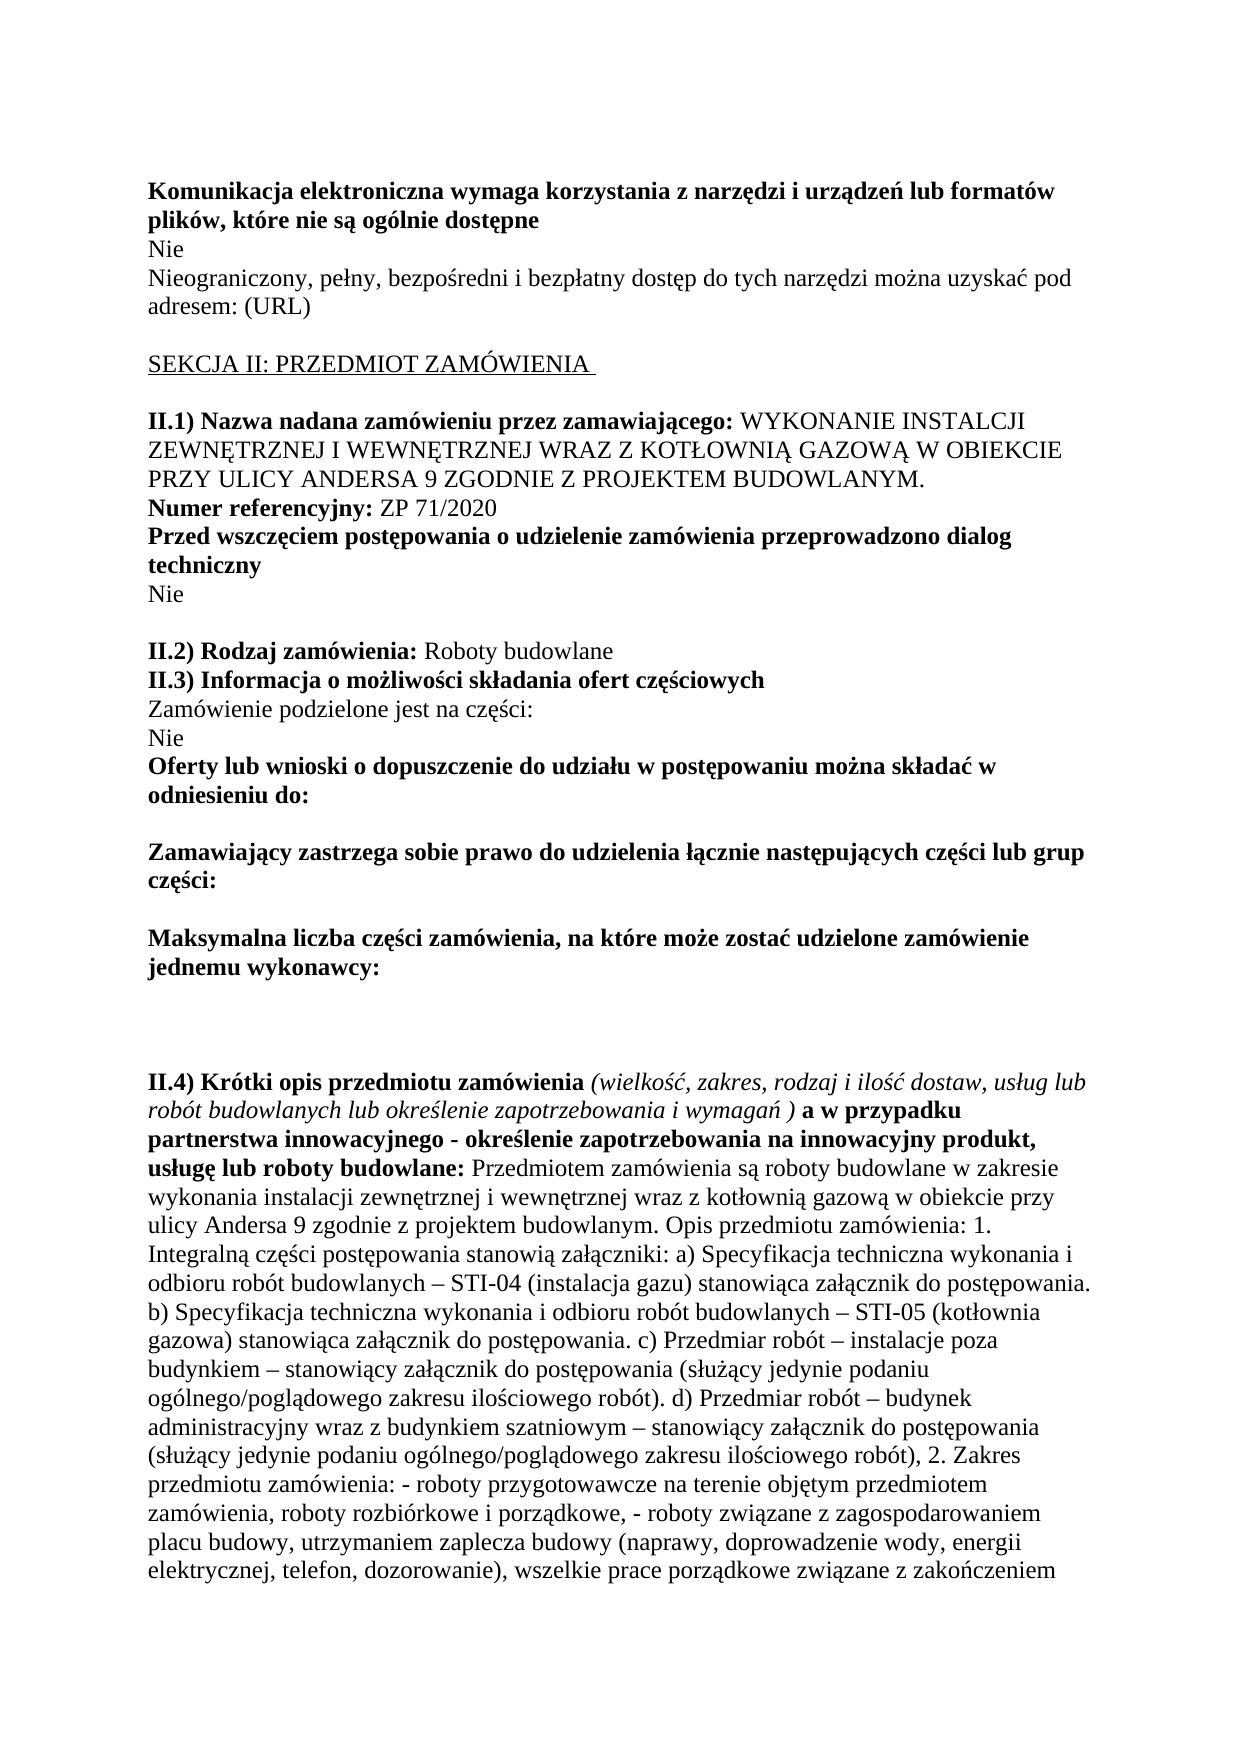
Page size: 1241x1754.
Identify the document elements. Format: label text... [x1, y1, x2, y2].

text II.2) Rodzaj zamówienia: Roboty budowlane II.3) Informacja o możliwości składania ofert częściowych Zamówienie podzielone jest na części: [148, 608, 1093, 723]
text II.1) Nazwa nadana zamówieniu przez zamawiającego: WYKONANIE INSTALCJI ZEWNĘTRZNEJ I WEWNĘTRZNEJ WRAZ Z KOTŁOWNIĄ GAZOWĄ W OBIEKCIE PRZY ULICY ANDERSA 9 ZGODNIE Z PROJEKTEM BUDOWLANYM. Numer referencyjny: ZP 71/2020 Przed wszczęciem postępowania o udzielenie zamówienia przeprowadzono dialog techniczny [148, 378, 1093, 579]
text Komunikacja elektroniczna wymaga korzystania z narzędzi i urządzeń lub formatów plików, które nie są ogólnie dostępne [148, 148, 1093, 234]
text SEKCJA II: PRZEDMIOT ZAMÓWIENIA [148, 349, 1093, 378]
text Zamawiający zastrzega sobie prawo do udzielenia łącznie następujących części lub grup części: Maksymalna liczba części zamówienia, na które może zostać udzielone zamówienie jednemu wykonawcy: II.4) Krótki opis przedmiotu zamówienia (wielkość, zakres, rodzaj i ilość dostaw, usług lub robót budowlanych lub określenie zapotrzebowania i wymagań ) a w przypadku partnerstwa innowacyjnego - określenie zapotrzebowania na innowacyjny produkt, usługę lub roboty budowlane: Przedmiotem zamówienia są roboty budowlane w zakresie wykonania instalacji zewnętrznej i wewnętrznej wraz z kotłownią gazową w obiekcie przy ulicy Andersa 9 zgodnie z projektem budowlanym. Opis przedmiotu zamówienia: 1. Integralną części postępowania stanowią załączniki: a) Specyfikacja techniczna wykonania i odbioru robót budowlanych – STI-04 (instalacja gazu) stanowiąca załącznik do postępowania. b) Specyfikacja techniczna wykonania i odbioru robót budowlanych – STI-05 (kotłownia gazowa) stanowiąca załącznik do postępowania. c) Przedmiar robót – instalacje poza budynkiem – stanowiący załącznik do postępowania (służący jedynie podaniu ogólnego/poglądowego zakresu ilościowego robót). d) Przedmiar robót – budynek administracyjny wraz z budynkiem szatniowym – stanowiący załącznik do postępowania (służący jedynie podaniu ogólnego/poglądowego zakresu ilościowego robót), 2. Zakres przedmiotu zamówienia: - roboty przygotowawcze na terenie objętym przedmiotem zamówienia, roboty rozbiórkowe i porządkowe, - roboty związane z zagospodarowaniem placu budowy, utrzymaniem zaplecza budowy (naprawy, doprowadzenie wody, energii elektrycznej, telefon, dozorowanie), wszelkie prace porządkowe związane z zakończeniem [148, 837, 1093, 1584]
text Nie Nieograniczony, pełny, bezpośredni i bezpłatny dostęp do tych narzędzi można uzyskać pod adresem: (URL) [148, 234, 1093, 349]
text Nie [148, 579, 1093, 608]
text Nie Oferty lub wnioski o dopuszczenie do udziału w postępowaniu można składać w odniesieniu do: [148, 723, 1093, 837]
